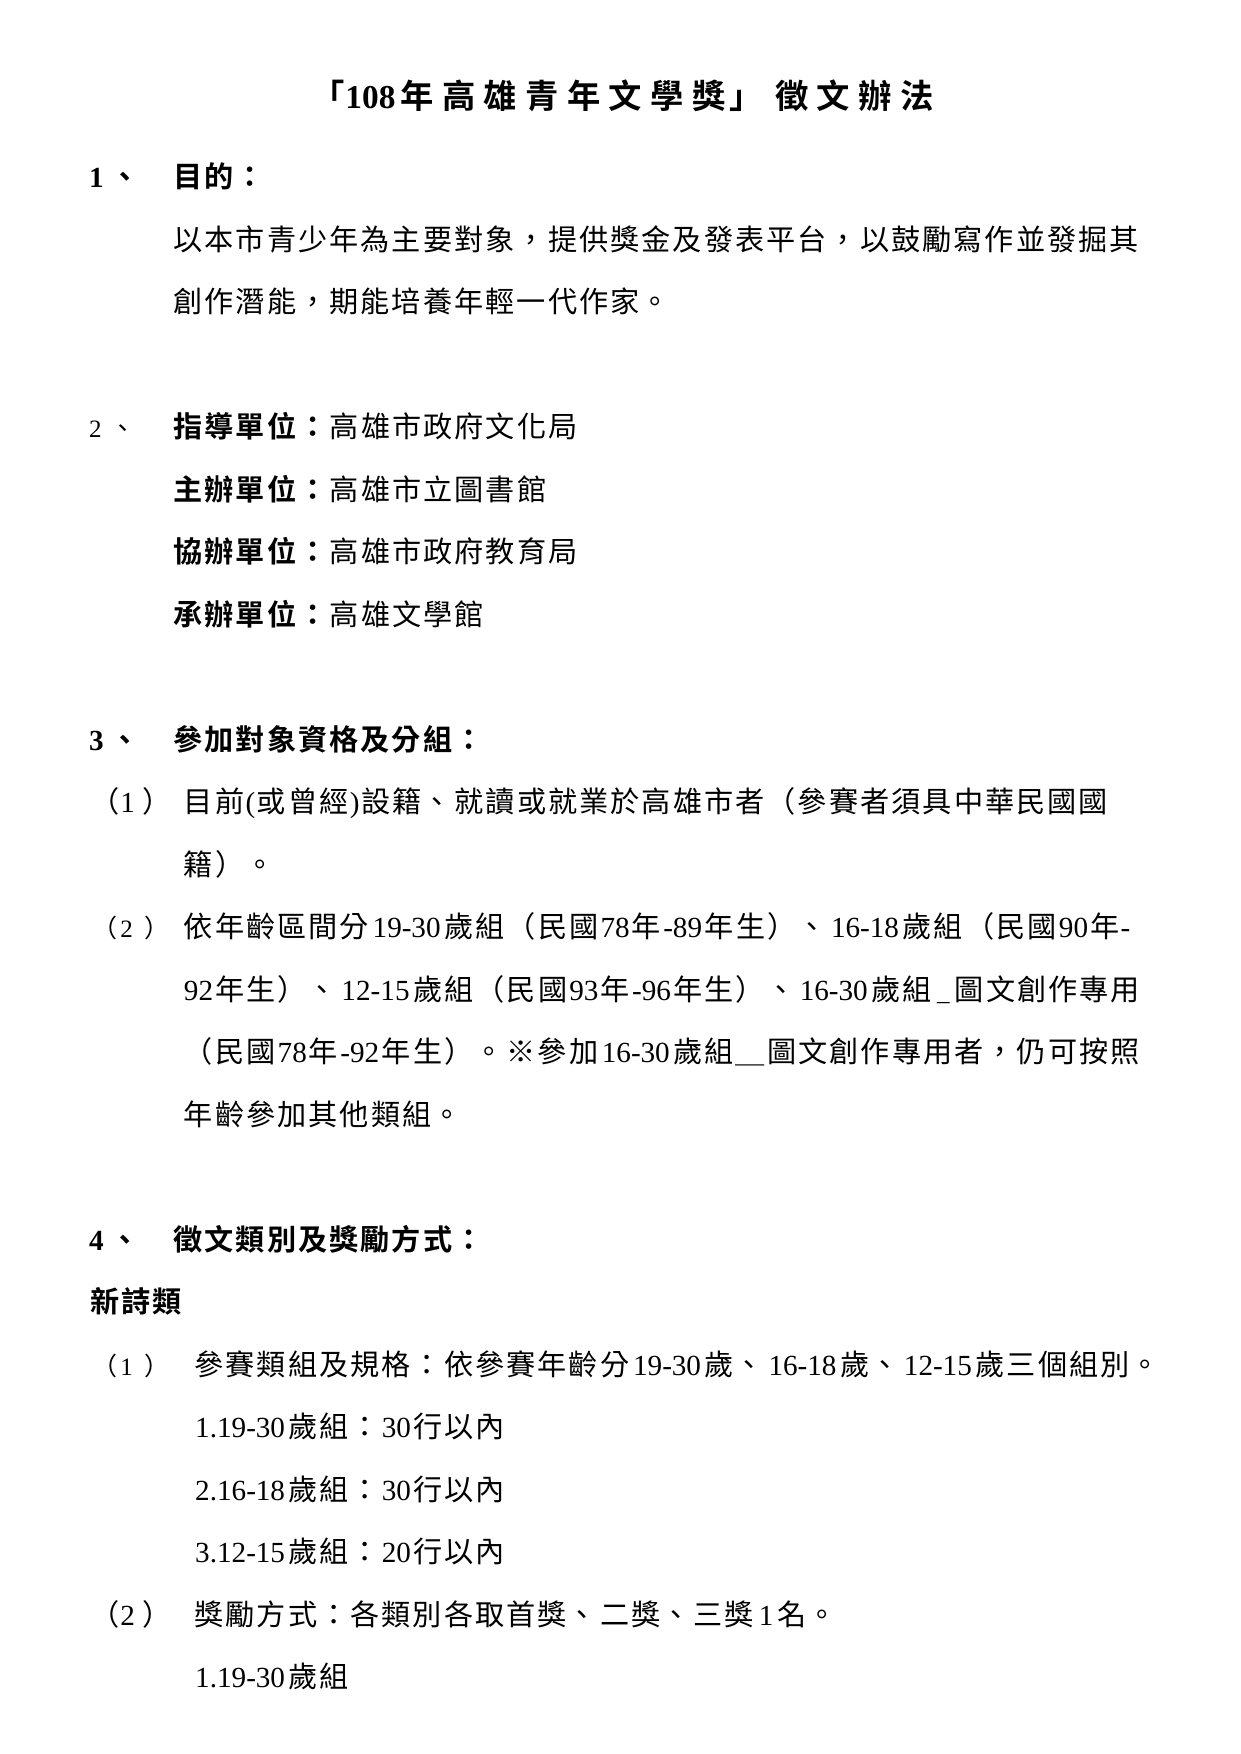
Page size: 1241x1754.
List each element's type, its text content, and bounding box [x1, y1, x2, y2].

text 1.19-30歲組：30行以內 [192, 1383, 1151, 1446]
list 目的： [89, 133, 1151, 196]
list 參賽類組及規格：依參賽年齡分19-30歲、16-18歲、12-15歲三個組別。 [89, 1321, 1151, 1383]
text 承辦單位：高雄文學館 [164, 571, 1151, 633]
text 主辦單位：高雄市立圖書館 [164, 446, 1151, 508]
list 指導單位：高雄市政府文化局 [89, 383, 1151, 446]
text 1.19-30歲組 [192, 1633, 1151, 1696]
text 「108年高雄青年文學獎」徵文辦法 [89, 52, 1151, 114]
text 新詩類 [89, 1258, 1151, 1321]
list 徵文類別及獎勵方式： [89, 1196, 1151, 1258]
text 以本市青少年為主要對象，提供獎金及發表平台，以鼓勵寫作並發掘其創作潛能，期能培養年輕一代作家。 [164, 196, 1151, 321]
list 參加對象資格及分組： [89, 696, 1151, 758]
list 目前(或曾經)設籍、就讀或就業於高雄市者（參賽者須具中華民國國籍）。 [89, 758, 1151, 883]
text 3.12-15歲組：20行以內 [192, 1508, 1151, 1571]
text 2.16-18歲組：30行以內 [192, 1446, 1151, 1508]
list 依年齡區間分19-30歲組（民國78年-89年生）、16-18歲組（民國90年-92年生）、12-15歲組（民國93年-96年生）、16-30歲組_圖文創作專用（民國78年-92年生）。※參加16-30歲組＿圖文創作專用者，仍可按照年齡參加其他類組。 [89, 883, 1151, 1133]
text 協辦單位：高雄市政府教育局 [164, 508, 1151, 571]
list 獎勵方式：各類別各取首獎、二獎、三獎1名。 [89, 1571, 1151, 1633]
